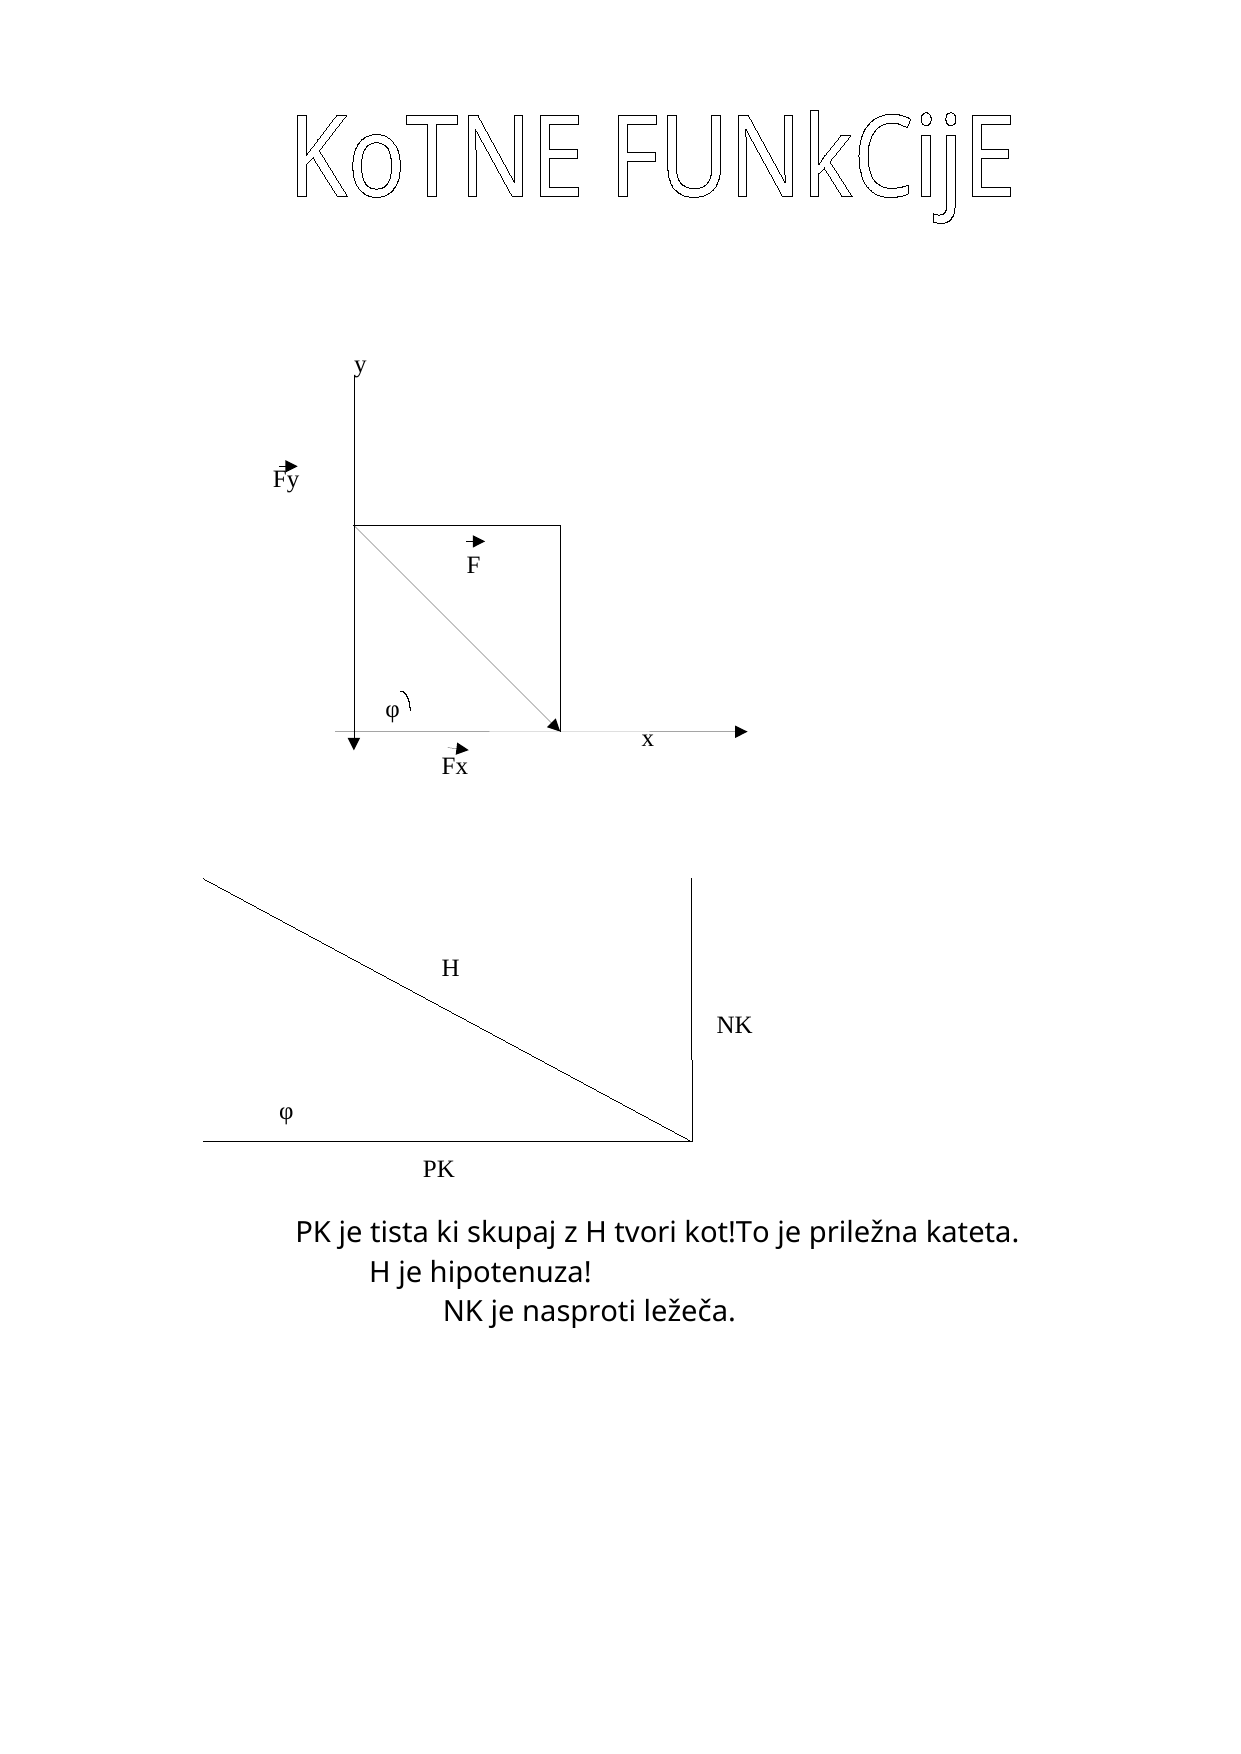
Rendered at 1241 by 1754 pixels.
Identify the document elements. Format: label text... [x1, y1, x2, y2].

text PK je tista ki skupaj z H tvori kot!To je priležna kateta. [221, 1211, 1093, 1251]
text H je hipotenuza! [295, 1251, 1093, 1291]
text PK [148, 1154, 1093, 1183]
text φ [148, 694, 1093, 723]
text Fy [148, 464, 1093, 493]
text H [148, 953, 1093, 981]
text y [148, 349, 1093, 378]
text NK [148, 1010, 1093, 1039]
text φ [148, 1096, 1093, 1125]
text x [148, 723, 1093, 751]
text Fx [148, 751, 1093, 780]
text NK je nasproti ležeča. [369, 1291, 1093, 1330]
text F [148, 550, 1093, 579]
